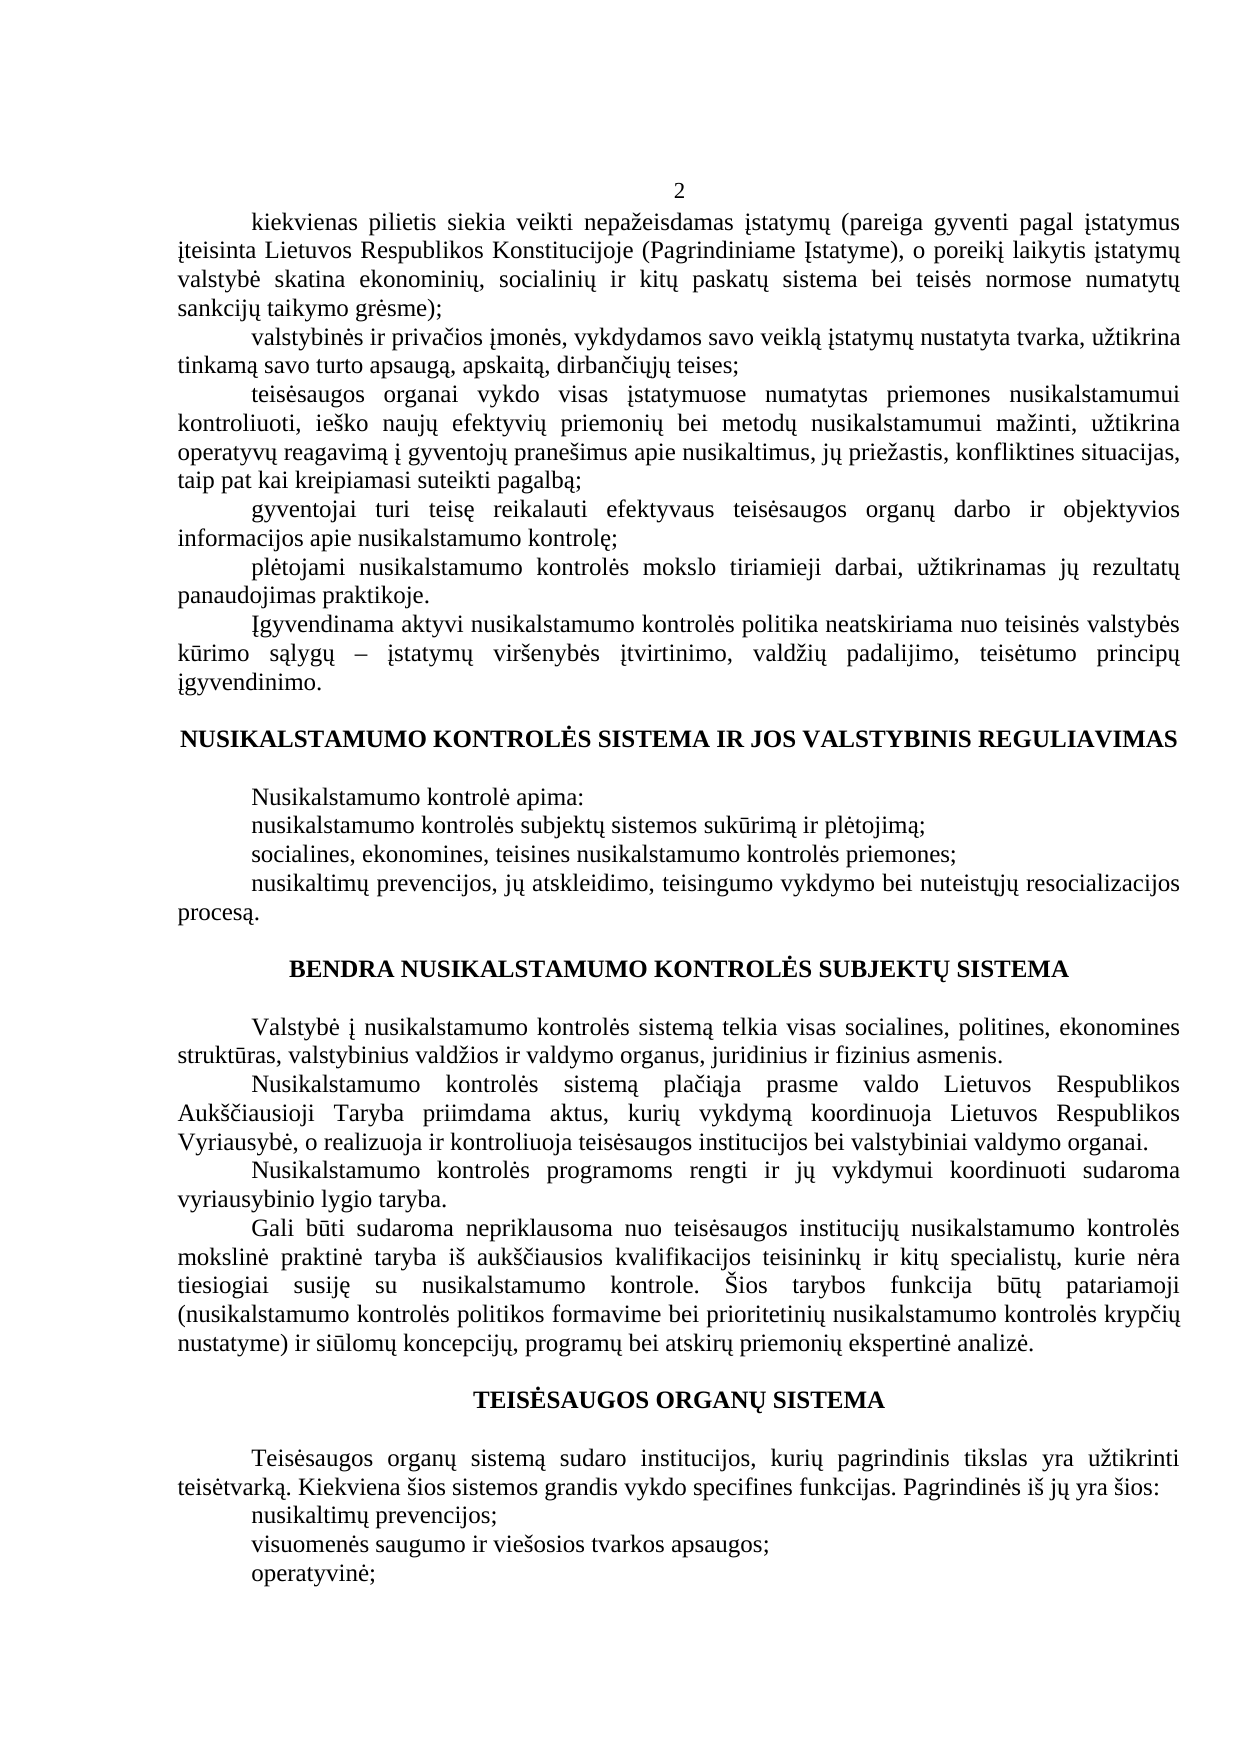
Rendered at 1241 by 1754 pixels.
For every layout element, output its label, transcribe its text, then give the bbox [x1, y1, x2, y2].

text kiekvienas pilietis siekia veikti nepažeisdamas įstatymų (pareiga gyventi pagal įstatymus įteisinta Lietuvos Respublikos Konstitucijoje (Pagrindiniame Įstatyme), o poreikį laikytis įstatymų valstybė skatina ekonominių, socialinių ir kitų paskatų sistema bei teisės normose numatytų sankcijų taikymo grėsme); [177, 207, 1181, 322]
text Bendra nusikalstamumo kontrolės subjektų sistema [177, 954, 1181, 983]
text Gali būti sudaroma nepriklausoma nuo teisėsaugos institucijų nusikalstamumo kontrolės mokslinė praktinė taryba iš aukščiausios kvalifikacijos teisininkų ir kitų specialistų, kurie nėra tiesiogiai susiję su nusikalstamumo kontrole. Šios tarybos funkcija būtų patariamoji (nusikalstamumo kontrolės politikos formavime bei prioritetinių nusikalstamumo kontrolės krypčių nustatyme) ir siūlomų koncepcijų, programų bei atskirų priemonių ekspertinė analizė. [177, 1213, 1181, 1357]
text nusikaltimų prevencijos, jų atskleidimo, teisingumo vykdymo bei nuteistųjų resocializacijos procesą. [177, 868, 1181, 925]
text socialines, ekonomines, teisines nusikalstamumo kontrolės priemones; [177, 839, 1181, 868]
text Teisėsaugos organų sistema [177, 1385, 1181, 1414]
text operatyvinė; [177, 1558, 1181, 1587]
text Nusikalstamumo kontrolės sistema ir jos valstybinis reguliavimas [177, 724, 1181, 753]
text gyventojai turi teisę reikalauti efektyvaus teisėsaugos organų darbo ir objektyvios informacijos apie nusikalstamumo kontrolę; [177, 494, 1181, 552]
text nusikalstamumo kontrolės subjektų sistemos sukūrimą ir plėtojimą; [177, 810, 1181, 839]
text Nusikalstamumo kontrolė apima: [177, 782, 1181, 810]
text Valstybė į nusikalstamumo kontrolės sistemą telkia visas socialines, politines, ekonomines struktūras, valstybinius valdžios ir valdymo organus, juridinius ir fizinius asmenis. [177, 1012, 1181, 1069]
text visuomenės saugumo ir viešosios tvarkos apsaugos; [177, 1529, 1181, 1558]
text nusikaltimų prevencijos; [177, 1500, 1181, 1529]
text Įgyvendinama aktyvi nusikalstamumo kontrolės politika neatskiriama nuo teisinės valstybės kūrimo sąlygų – įstatymų viršenybės įtvirtinimo, valdžių padalijimo, teisėtumo principų įgyvendinimo. [177, 609, 1181, 695]
text Nusikalstamumo kontrolės programoms rengti ir jų vykdymui koordinuoti sudaroma vyriausybinio lygio taryba. [177, 1155, 1181, 1213]
text valstybinės ir privačios įmonės, vykdydamos savo veiklą įstatymų nustatyta tvarka, užtikrina tinkamą savo turto apsaugą, apskaitą, dirbančiųjų teises; [177, 322, 1181, 379]
text plėtojami nusikalstamumo kontrolės mokslo tiriamieji darbai, užtikrinamas jų rezultatų panaudojimas praktikoje. [177, 552, 1181, 609]
text Teisėsaugos organų sistemą sudaro institucijos, kurių pagrindinis tikslas yra užtikrinti teisėtvarką. Kiekviena šios sistemos grandis vykdo specifines funkcijas. Pagrindinės iš jų yra šios: [177, 1443, 1181, 1500]
text Nusikalstamumo kontrolės sistemą plačiąja prasme valdo Lietuvos Respublikos Aukščiausioji Taryba priimdama aktus, kurių vykdymą koordinuoja Lietuvos Respublikos Vyriausybė, o realizuoja ir kontroliuoja teisėsaugos institucijos bei valstybiniai valdymo organai. [177, 1069, 1181, 1155]
text teisėsaugos organai vykdo visas įstatymuose numatytas priemones nusikalstamumui kontroliuoti, ieško naujų efektyvių priemonių bei metodų nusikalstamumui mažinti, užtikrina operatyvų reagavimą į gyventojų pranešimus apie nusikaltimus, jų priežastis, konfliktines situacijas, taip pat kai kreipiamasi suteikti pagalbą; [177, 379, 1181, 494]
